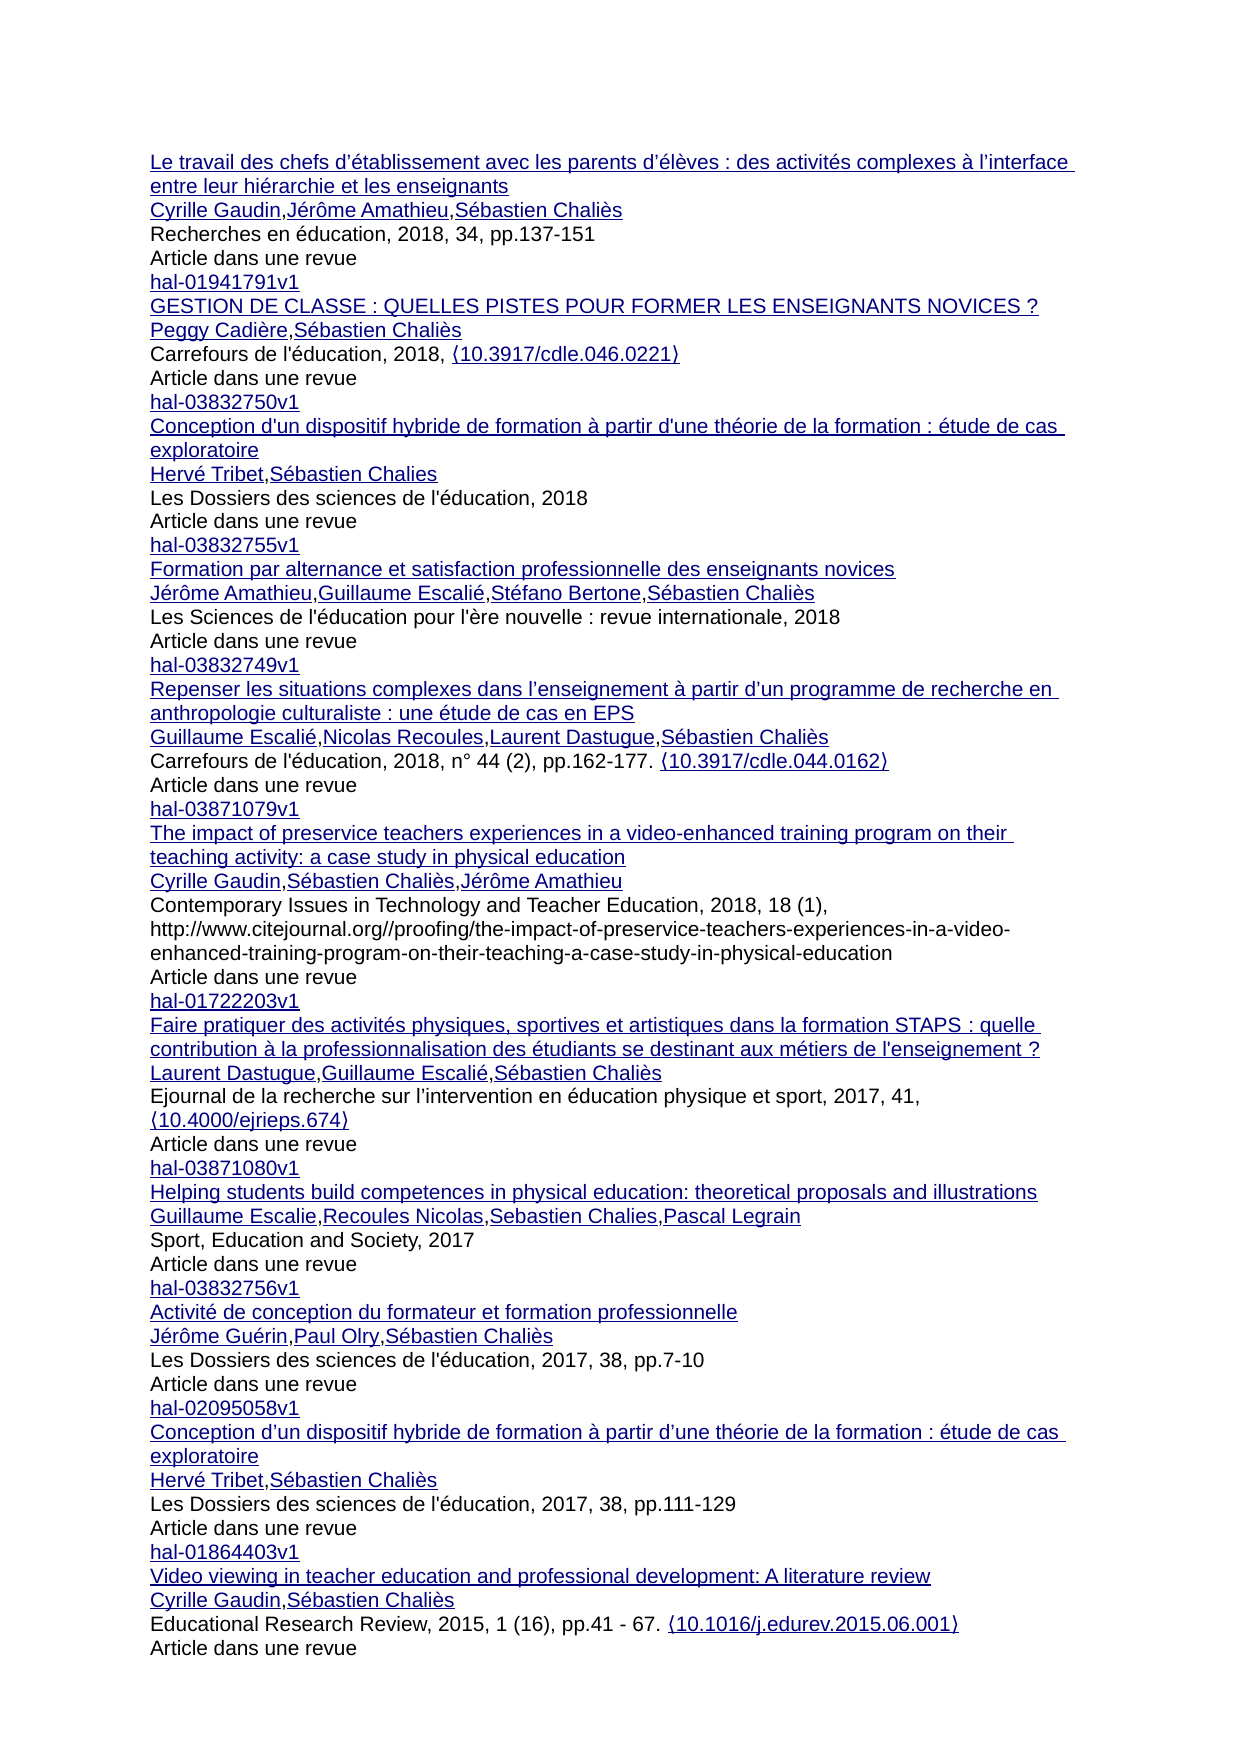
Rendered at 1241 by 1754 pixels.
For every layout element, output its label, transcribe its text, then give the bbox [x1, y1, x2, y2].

table_cell Formation par alternance et satisfaction professionnelle des enseignants novices Jérôme Amathieu,Guillaume Escalié,Stéfano Bertone,Sébastien Chaliès Les Sciences de l'éducation pour l'ère nouvelle : revue internationale, 2018 Article dans une revue hal-03832749v1 [150, 557, 1090, 677]
table_cell Conception d’un dispositif hybride de formation à partir d’une théorie de la formation : étude de cas exploratoire Hervé Tribet,Sébastien Chaliès Les Dossiers des sciences de l'éducation, 2017, 38, pp.111-129 Article dans une revue hal-01864403v1 [150, 1420, 1090, 1563]
table_cell Faire pratiquer des activités physiques, sportives et artistiques dans la formation STAPS : quelle contribution à la professionnalisation des étudiants se destinant aux métiers de l'enseignement ? Laurent Dastugue,Guillaume Escalié,Sébastien Chaliès Ejournal de la recherche sur l’intervention en éducation physique et sport, 2017, 41, ⟨10.4000/ejrieps.674⟩ Article dans une revue hal-03871080v1 [150, 1013, 1090, 1180]
table_cell Helping students build competences in physical education: theoretical proposals and illustrations Guillaume Escalie,Recoules Nicolas,Sebastien Chalies,Pascal Legrain Sport, Education and Society, 2017 Article dans une revue hal-03832756v1 [150, 1180, 1090, 1300]
table_cell Conception d'un dispositif hybride de formation à partir d'une théorie de la formation : étude de cas exploratoire Hervé Tribet,Sébastien Chalies Les Dossiers des sciences de l'éducation, 2018 Article dans une revue hal-03832755v1 [150, 414, 1090, 557]
table_cell The impact of preservice teachers experiences in a video-enhanced training program on their teaching activity: a case study in physical education Cyrille Gaudin,Sébastien Chaliès,Jérôme Amathieu Contemporary Issues in Technology and Teacher Education, 2018, 18 (1), http://www.citejournal.org//proofing/the-impact-of-preservice-teachers-experiences-in-a-video-enhanced-training-program-on-their-teaching-a-case-study-in-physical-education Article dans une revue hal-01722203v1 [150, 821, 1090, 1012]
table_cell Activité de conception du formateur et formation professionnelle Jérôme Guérin,Paul Olry,Sébastien Chaliès Les Dossiers des sciences de l'éducation, 2017, 38, pp.7-10 Article dans une revue hal-02095058v1 [150, 1300, 1090, 1420]
table_cell GESTION DE CLASSE : QUELLES PISTES POUR FORMER LES ENSEIGNANTS NOVICES ? Peggy Cadière,Sébastien Chaliès Carrefours de l'éducation, 2018, ⟨10.3917/cdle.046.0221⟩ Article dans une revue hal-03832750v1 [150, 294, 1090, 413]
table_cell Video viewing in teacher education and professional development: A literature review Cyrille Gaudin,Sébastien Chaliès Educational Research Review, 2015, 1 (16), pp.41 - 67. ⟨10.1016/j.edurev.2015.06.001⟩ Article dans une revue [150, 1564, 1090, 1659]
table_cell Repenser les situations complexes dans l’enseignement à partir d’un programme de recherche en anthropologie culturaliste : une étude de cas en EPS Guillaume Escalié,Nicolas Recoules,Laurent Dastugue,Sébastien Chaliès Carrefours de l'éducation, 2018, n° 44 (2), pp.162-177. ⟨10.3917/cdle.044.0162⟩ Article dans une revue hal-03871079v1 [150, 677, 1090, 821]
table_cell Le travail des chefs d’établissement avec les parents d’élèves : des activités complexes à l’interface entre leur hiérarchie et les enseignants Cyrille Gaudin,Jérôme Amathieu,Sébastien Chaliès Recherches en éducation, 2018, 34, pp.137-151 Article dans une revue hal-01941791v1 [150, 150, 1090, 294]
